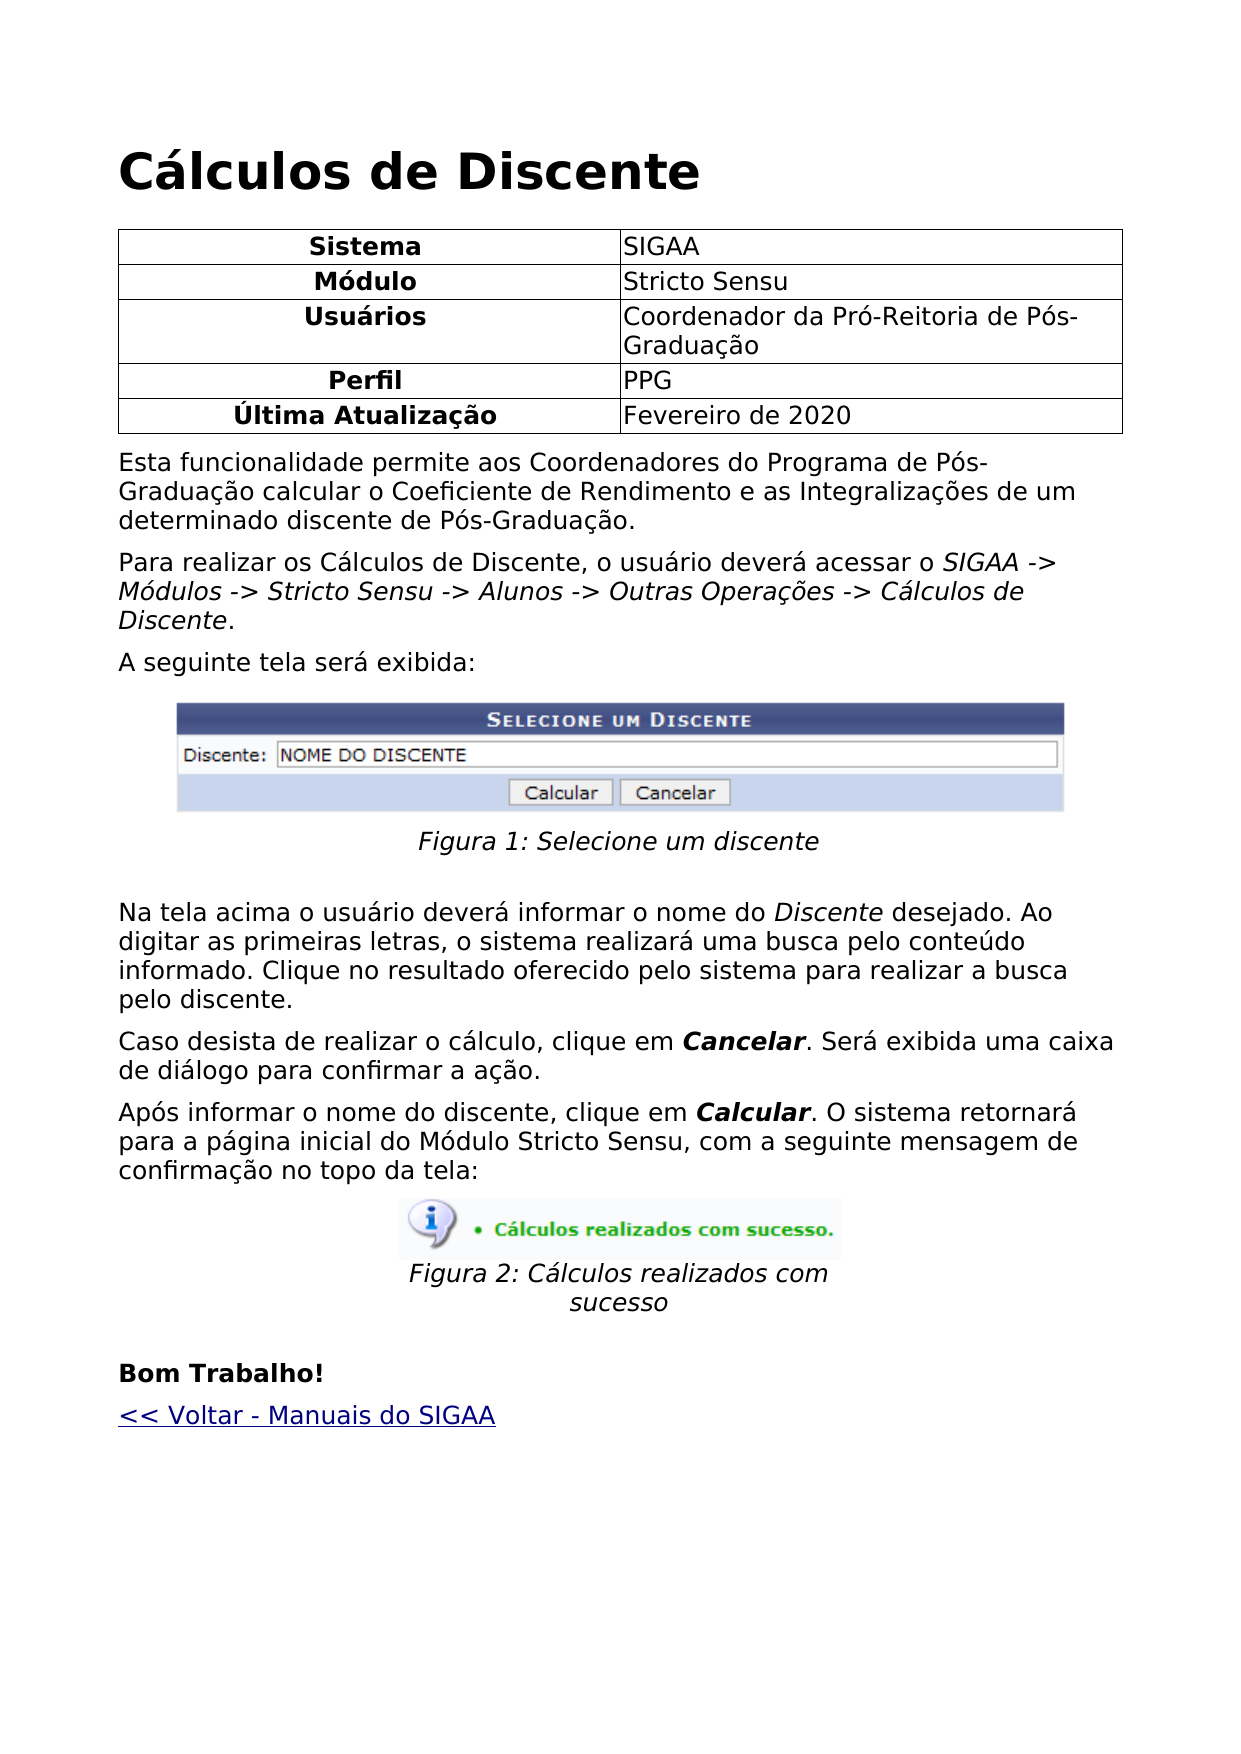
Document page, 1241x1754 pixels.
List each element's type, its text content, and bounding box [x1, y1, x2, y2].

table_cell Usuários [119, 300, 620, 363]
table_cell Stricto Sensu [621, 265, 1122, 299]
text Na tela acima o usuário deverá informar o nome do Discente desejado. Ao digitar as primeiras letras, o sistema realizará uma busca pelo conteúdo informado. Clique no resultado oferecido pelo sistema para realizar a busca pelo discente. [118, 898, 1122, 1015]
table_cell Perfil [119, 364, 620, 398]
picture [163, 690, 1077, 828]
table_header SIGAA [621, 230, 1122, 264]
table_cell Módulo [119, 265, 620, 299]
table_cell PPG [621, 364, 1122, 398]
text << Voltar - Manuais do SIGAA [118, 1401, 1122, 1430]
table_cell Coordenador da Pró-Reitoria de Pós-Graduação [621, 300, 1122, 363]
table_cell Fevereiro de 2020 [621, 399, 1122, 433]
table_header Sistema [119, 230, 620, 264]
text Figura 2: Cálculos realizados com sucesso [399, 1260, 841, 1317]
text Figura 1: Selecione um discente [164, 828, 1076, 857]
text Caso desista de realizar o cálculo, clique em Cancelar. Será exibida uma caixa de diálogo para confirmar a ação. [118, 1027, 1122, 1086]
subtitle Cálculos de Discente [118, 143, 1122, 201]
table_cell Última Atualização [119, 399, 620, 433]
text Bom Trabalho! [118, 1359, 1122, 1388]
text Esta funcionalidade permite aos Coordenadores do Programa de Pós-Graduação calcular o Coeficiente de Rendimento e as Integralizações de um determinado discente de Pós-Graduação. [118, 448, 1122, 536]
text Para realizar os Cálculos de Discente, o usuário deverá acessar o SIGAA -> Módulos -> Stricto Sensu -> Alunos -> Outras Operações -> Cálculos de Discente. [118, 548, 1122, 636]
picture [399, 1198, 842, 1260]
text Após informar o nome do discente, clique em Calcular. O sistema retornará para a página inicial do Módulo Stricto Sensu, com a seguinte mensagem de confirmação no topo da tela: [118, 1098, 1122, 1186]
text A seguinte tela será exibida: [118, 648, 1122, 677]
